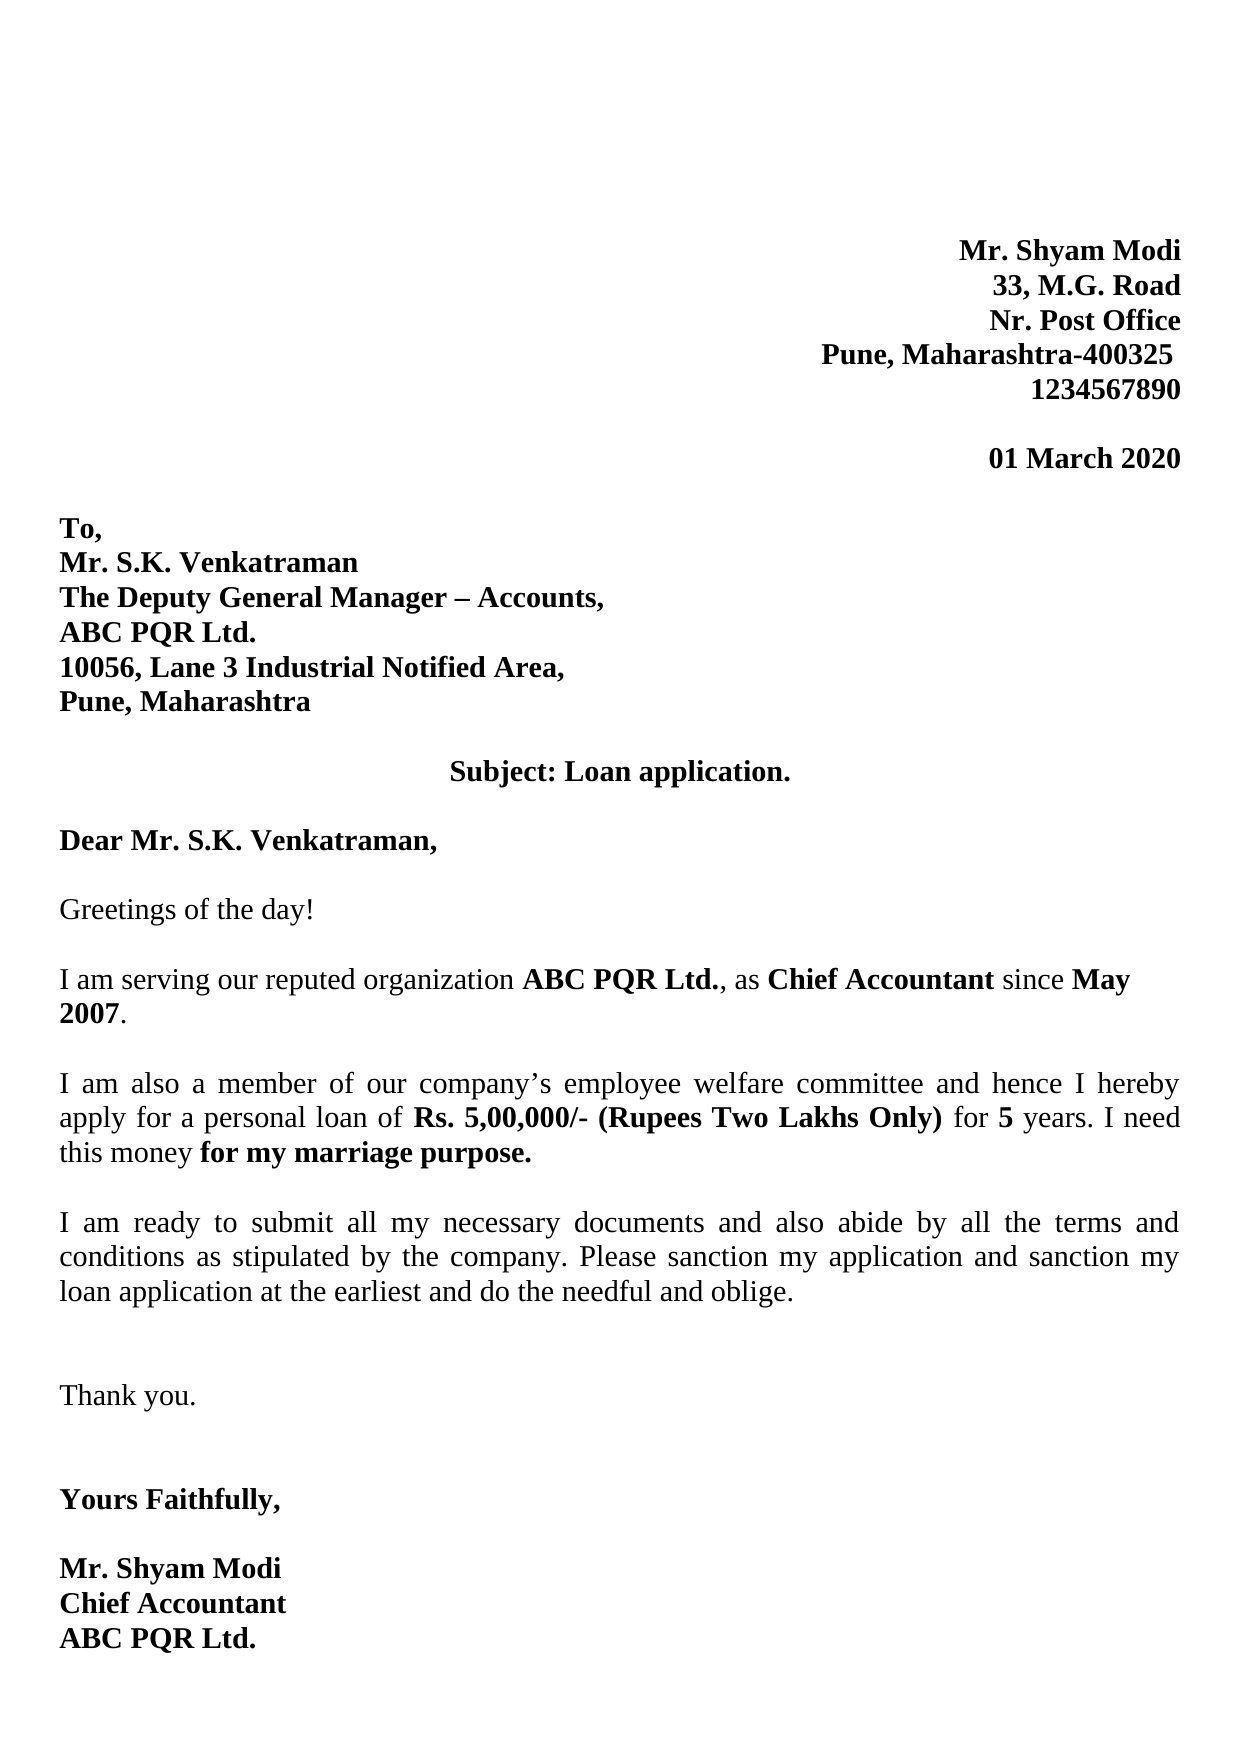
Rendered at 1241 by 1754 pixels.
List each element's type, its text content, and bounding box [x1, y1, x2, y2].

text To, [59, 510, 1181, 545]
text I am ready to submit all my necessary documents and also abide by all the terms and conditions as stipulated by the company. Please sanction my application and sanction my loan application at the earliest and do the needful and oblige. [59, 1204, 1181, 1308]
text I am serving our reputed organization ABC PQR Ltd., as Chief Accountant since May 2007. [59, 961, 1181, 1030]
text The Deputy General Manager – Accounts, [59, 579, 1181, 614]
text 33, M.G. Road [59, 267, 1181, 302]
text Subject: Loan application. [59, 753, 1181, 787]
text Mr. Shyam Modi [59, 232, 1181, 267]
text Yours Faithfully, [59, 1481, 1181, 1516]
text Pune, Maharashtra-400325 [59, 337, 1181, 371]
text Chief Accountant [59, 1585, 1181, 1620]
text 1234567890 [59, 371, 1181, 406]
text 10056, Lane 3 Industrial Notified Area, [59, 649, 1181, 683]
text Pune, Maharashtra [59, 683, 1181, 718]
text ABC PQR Ltd. [59, 614, 1181, 649]
text 01 March 2020 [59, 441, 1181, 475]
text ABC PQR Ltd. [59, 1620, 1181, 1655]
text Mr. S.K. Venkatraman [59, 545, 1181, 579]
text I am also a member of our company’s employee welfare committee and hence I hereby apply for a personal loan of Rs. 5,00,000/- (Rupees Two Lakhs Only) for 5 years. I need this money for my marriage purpose. [59, 1065, 1181, 1169]
text Nr. Post Office [59, 302, 1181, 337]
text Mr. Shyam Modi [59, 1551, 1181, 1585]
text Dear Mr. S.K. Venkatraman, [59, 822, 1181, 857]
text Thank you. [59, 1377, 1181, 1412]
text Greetings of the day! [59, 892, 1181, 926]
